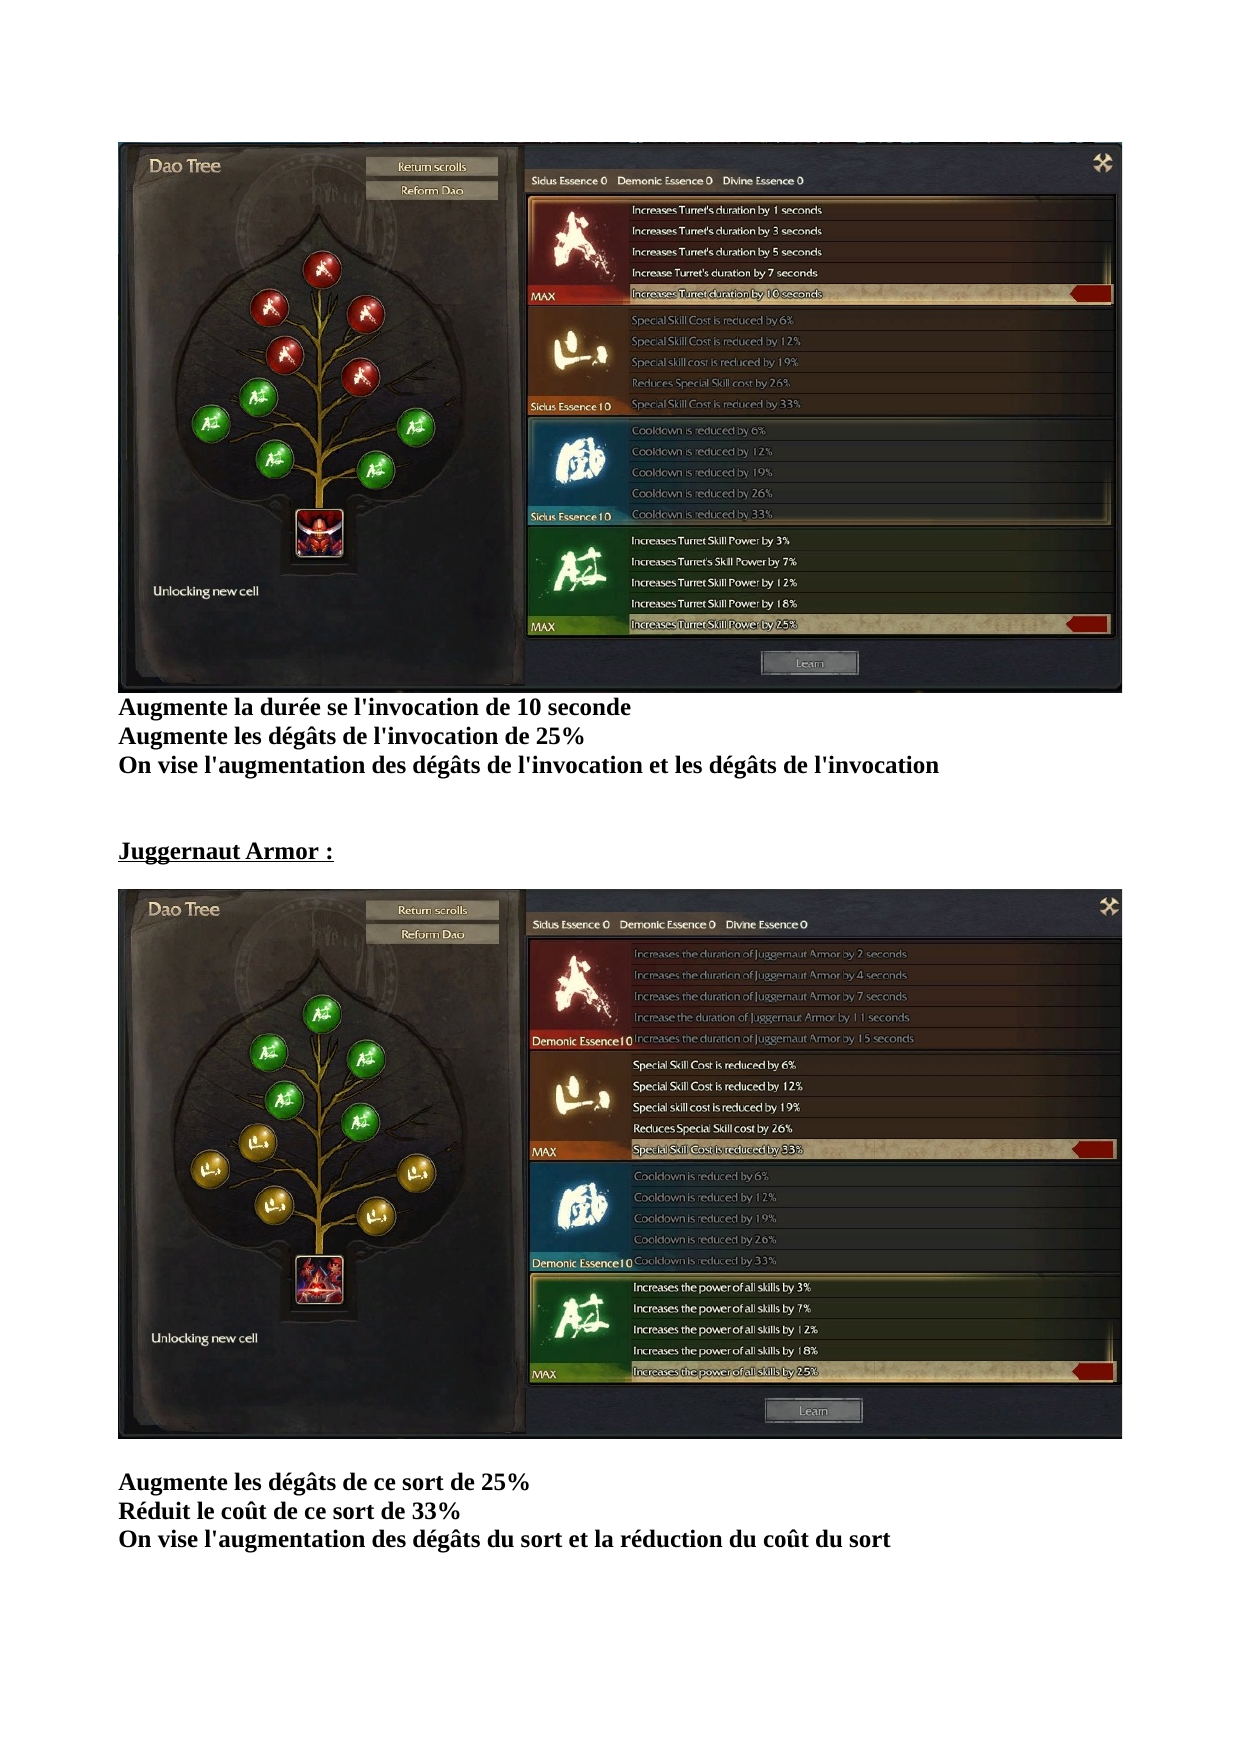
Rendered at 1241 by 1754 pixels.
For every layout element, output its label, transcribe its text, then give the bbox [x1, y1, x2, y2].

text Juggernaut Armor : [118, 836, 1122, 865]
text Augmente les dégâts de ce sort de 25% [118, 1467, 1122, 1496]
text [118, 118, 1122, 142]
text Augmente les dégâts de l'invocation de 25% [118, 721, 1122, 750]
text Augmente la durée se l'invocation de 10 seconde [118, 693, 1122, 721]
picture [118, 142, 1123, 693]
text On vise l'augmentation des dégâts du sort et la réduction du coût du sort [118, 1524, 1122, 1553]
text Réduit le coût de ce sort de 33% [118, 1496, 1122, 1524]
text On vise l'augmentation des dégâts de l'invocation et les dégâts de l'invocation [118, 750, 1122, 778]
picture [118, 889, 1123, 1439]
